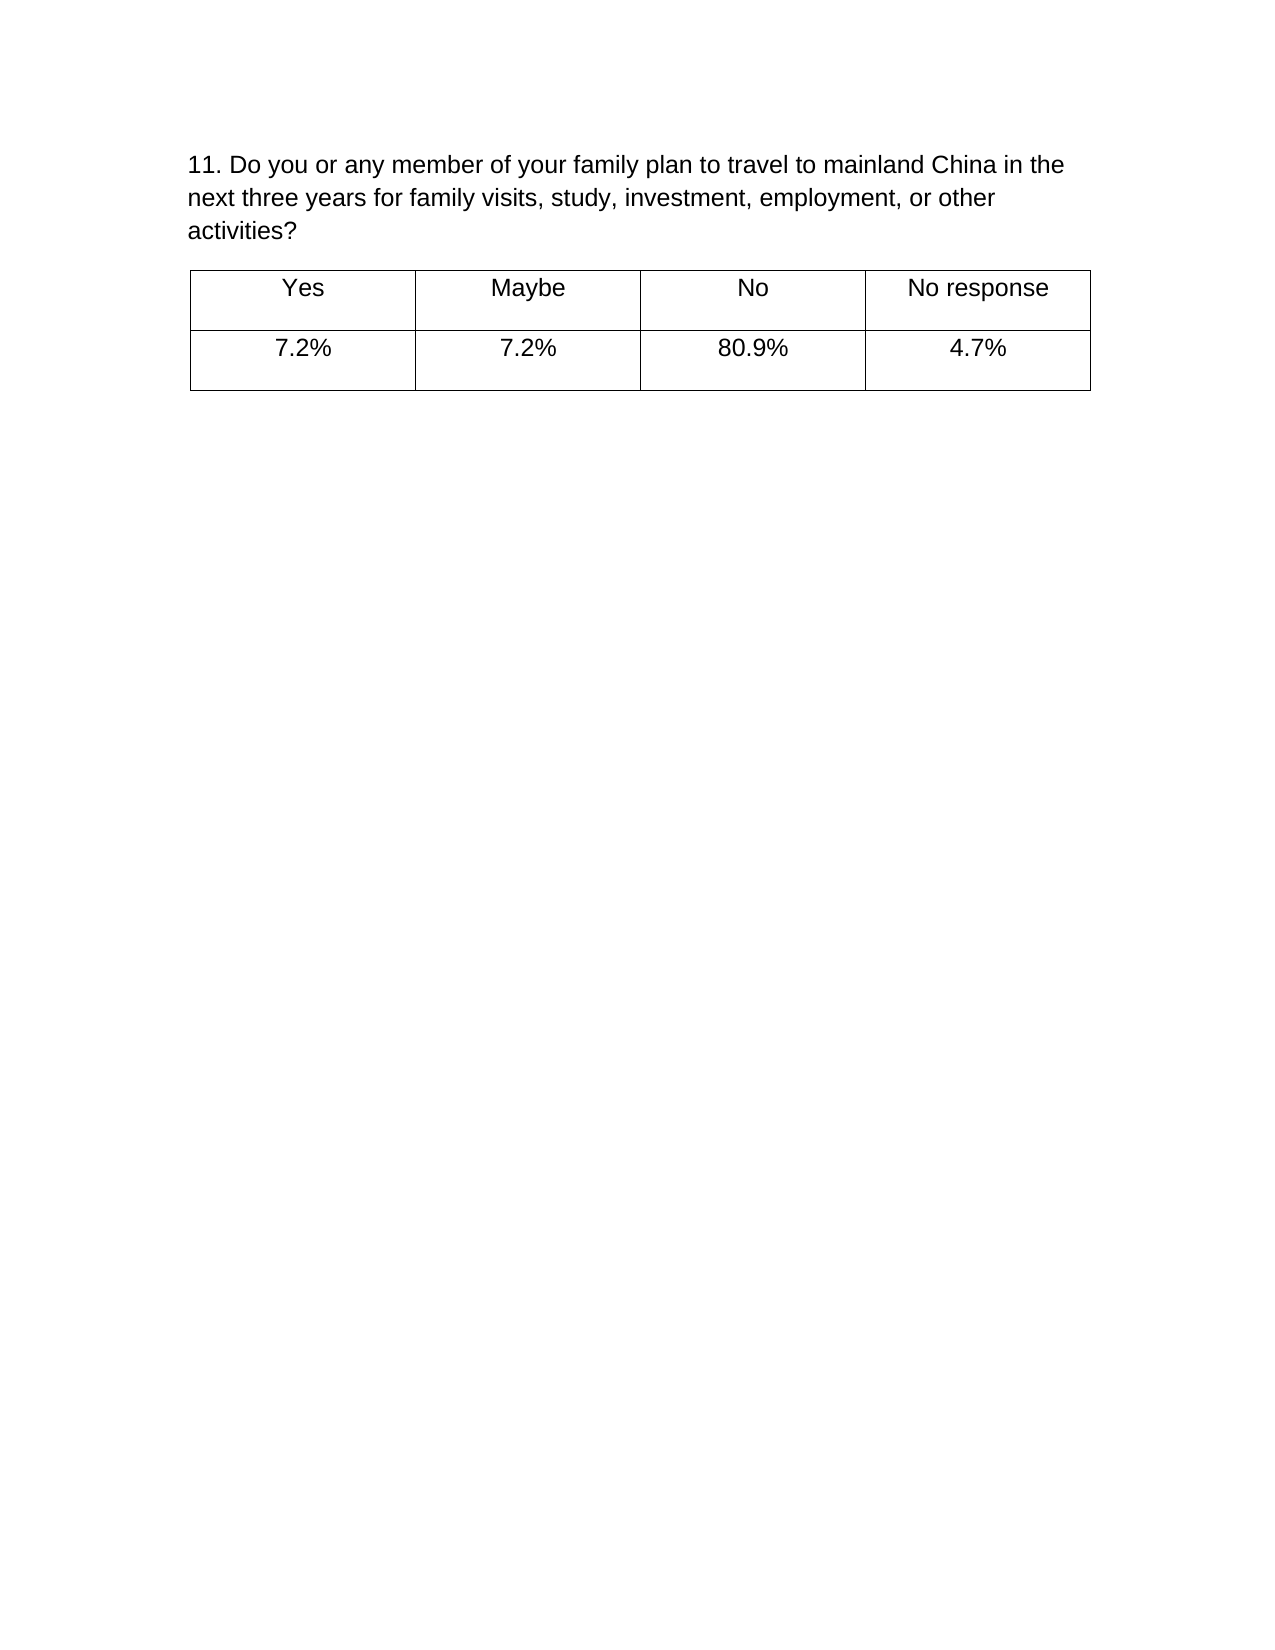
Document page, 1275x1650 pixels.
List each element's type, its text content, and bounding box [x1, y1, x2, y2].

table_cell 7.2% [191, 331, 415, 390]
text 11. Do you or any member of your family plan to travel to mainland China in the next three years for family visits, study, investment, employment, or other activities? [187, 150, 1087, 245]
table_cell 7.2% [416, 331, 640, 390]
table_header No response [866, 271, 1090, 330]
table_header Yes [191, 271, 415, 330]
table_header No [641, 271, 865, 330]
table_header Maybe [416, 271, 640, 330]
table_cell 4.7% [866, 331, 1090, 390]
table_cell 80.9% [641, 331, 865, 390]
